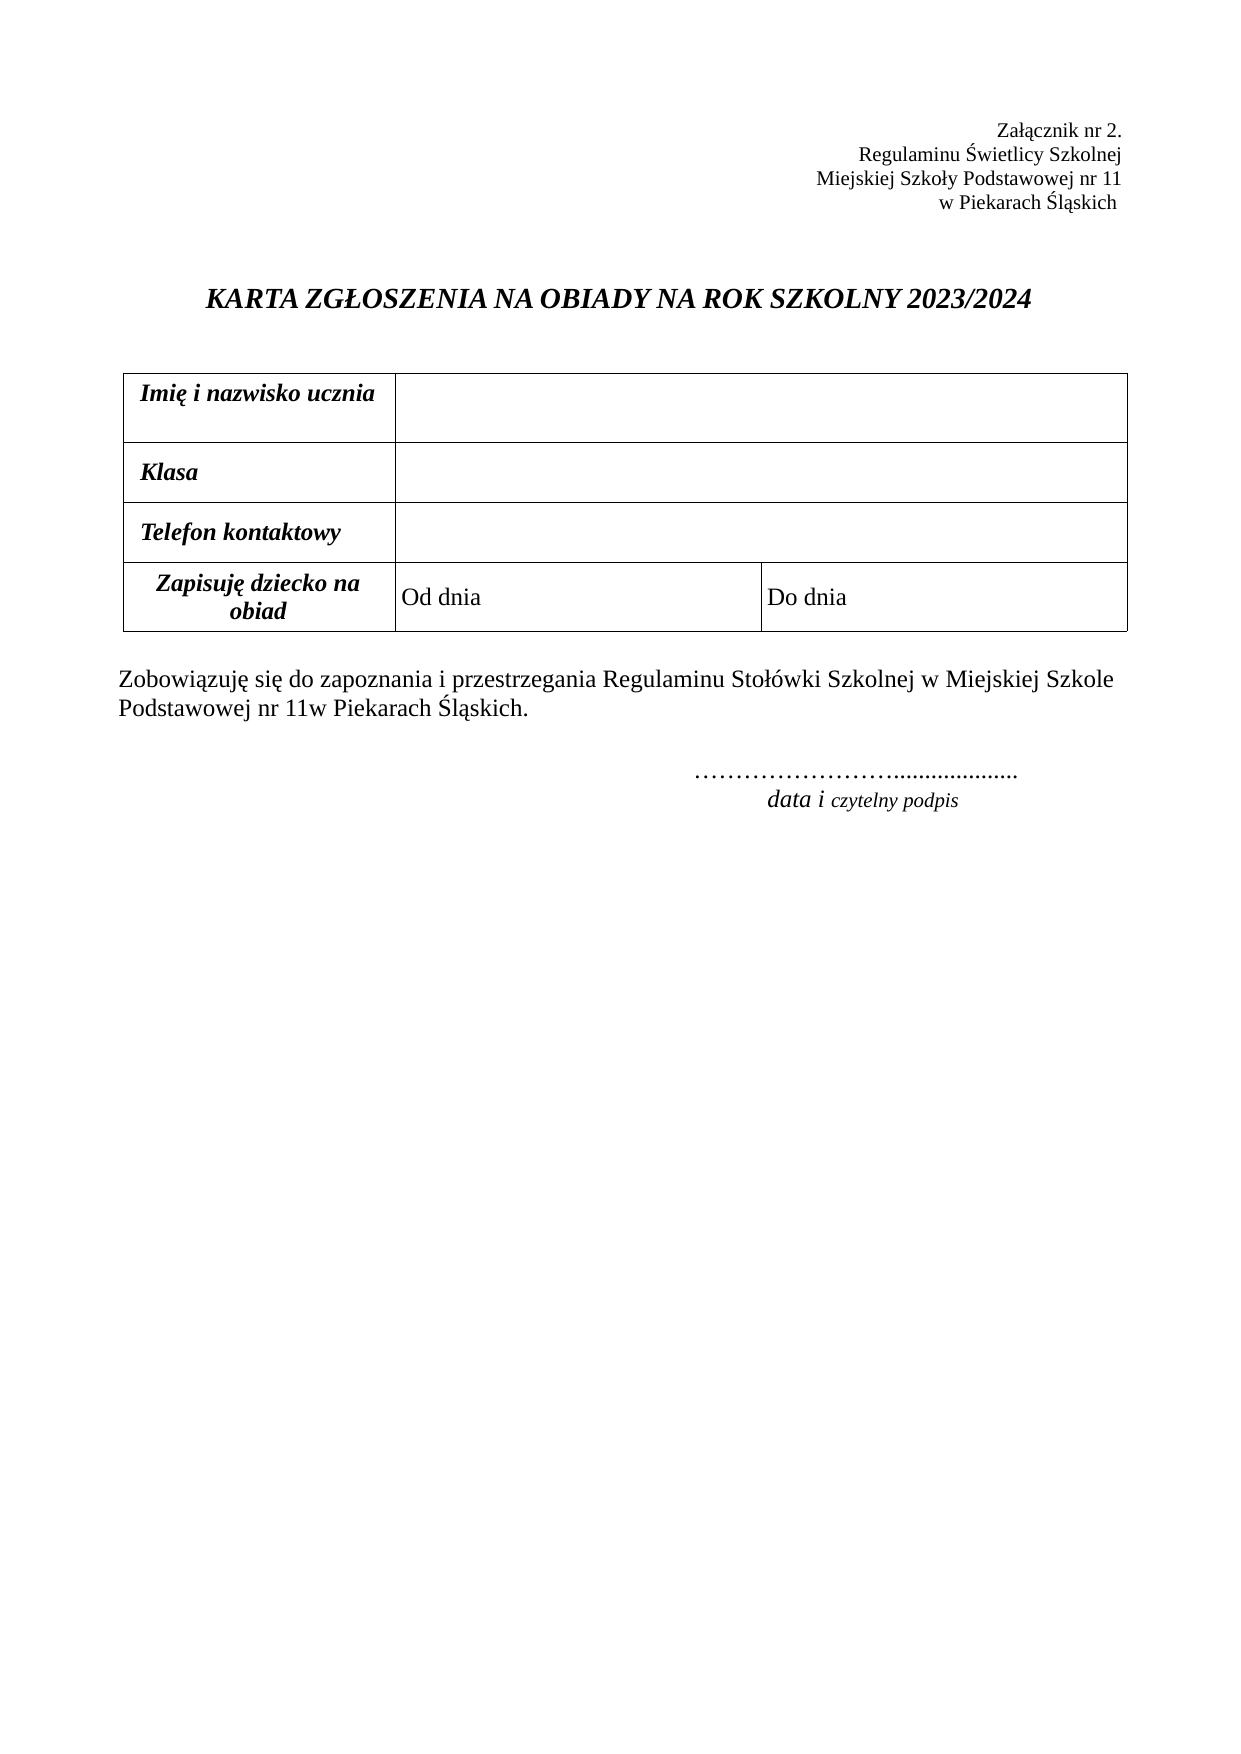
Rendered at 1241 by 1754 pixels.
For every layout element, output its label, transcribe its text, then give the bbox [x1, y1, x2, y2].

text Miejskiej Szkoły Podstawowej nr 11 [118, 166, 1122, 190]
text KARTA ZGŁOSZENIA NA OBIADY NA ROK SZKOLNY 2023/2024 [118, 281, 1122, 315]
table_cell Od dnia [396, 563, 761, 631]
text w Piekarach Śląskich [118, 190, 1122, 214]
text Zobowiązuję się do zapoznania i przestrzegania Regulaminu Stołówki Szkolnej w Miejskiej Szkole Podstawowej nr 11w Piekarach Śląskich. [118, 664, 1122, 722]
table_cell [396, 503, 1127, 562]
list …………………….................... [118, 756, 1122, 784]
table_cell Zapisuję dziecko na obiad [124, 563, 395, 631]
table_cell Telefon kontaktowy [124, 503, 395, 562]
table_cell Do dnia [762, 563, 1127, 631]
table_cell Klasa [124, 443, 395, 502]
table_header Imię i nazwisko ucznia [124, 374, 395, 442]
text data i czytelny podpis [118, 784, 1122, 813]
table_cell [396, 443, 1127, 502]
table_header [396, 374, 1127, 442]
text Załącznik nr 2. [118, 118, 1122, 142]
text Regulaminu Świetlicy Szkolnej [118, 142, 1122, 166]
